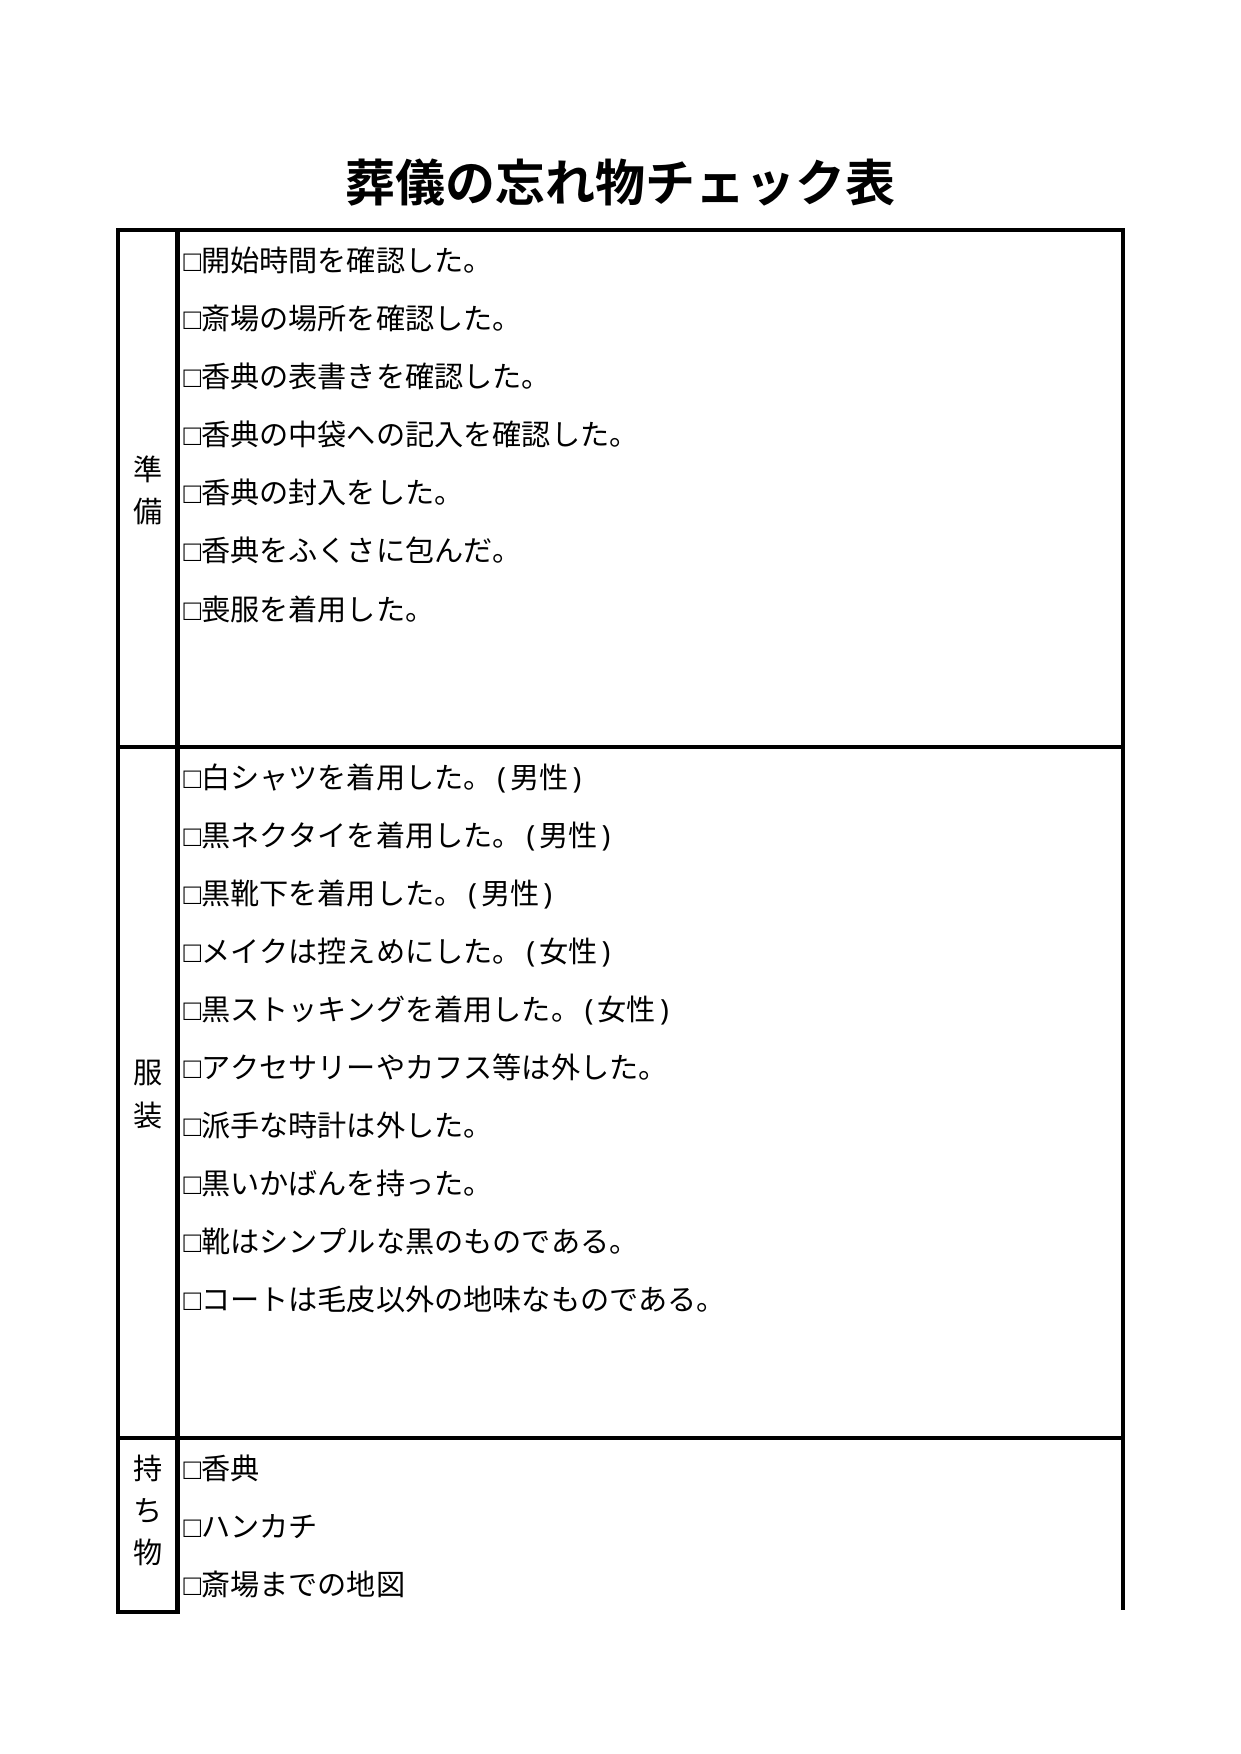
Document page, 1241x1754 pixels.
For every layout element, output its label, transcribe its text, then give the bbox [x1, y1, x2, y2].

table_cell 持ち物 [120, 1440, 175, 1610]
table_cell □黒ストッキングを着用した。(女性) [180, 977, 1121, 1035]
table_cell [180, 1380, 1121, 1436]
table_cell □黒ネクタイを着用した。(男性) [180, 803, 1121, 861]
table_cell □斎場の場所を確認した。 [180, 286, 1121, 344]
table_cell □斎場までの地図 [180, 1552, 1121, 1610]
table_cell □香典 [180, 1440, 1121, 1494]
table_header 準備 [120, 232, 175, 745]
table_cell □コートは毛皮以外の地味なものである。 [180, 1267, 1121, 1325]
table_cell □香典をふくさに包んだ。 [180, 518, 1121, 576]
table_cell □メイクは控えめにした。(女性) [180, 919, 1121, 977]
title 葬儀の忘れ物チェック表 [118, 143, 1122, 216]
table_cell □香典の中袋への記入を確認した。 [180, 402, 1121, 460]
table_cell □香典の表書きを確認した。 [180, 344, 1121, 402]
table_cell □ハンカチ [180, 1494, 1121, 1552]
table_cell [180, 634, 1121, 689]
table_cell □白シャツを着用した。(男性) [180, 749, 1121, 803]
table_cell □派手な時計は外した。 [180, 1093, 1121, 1151]
table_cell □喪服を着用した。 [180, 576, 1121, 634]
table_cell 服装 [120, 749, 175, 1436]
table_cell □黒靴下を着用した。(男性) [180, 861, 1121, 919]
table_cell □靴はシンプルな黒のものである。 [180, 1209, 1121, 1267]
table_cell [180, 690, 1121, 745]
table_cell [180, 1325, 1121, 1380]
table_header □開始時間を確認した。 [180, 232, 1121, 286]
table_cell □黒いかばんを持った。 [180, 1151, 1121, 1209]
table_cell □アクセサリーやカフス等は外した。 [180, 1035, 1121, 1093]
table_cell □香典の封入をした。 [180, 460, 1121, 518]
